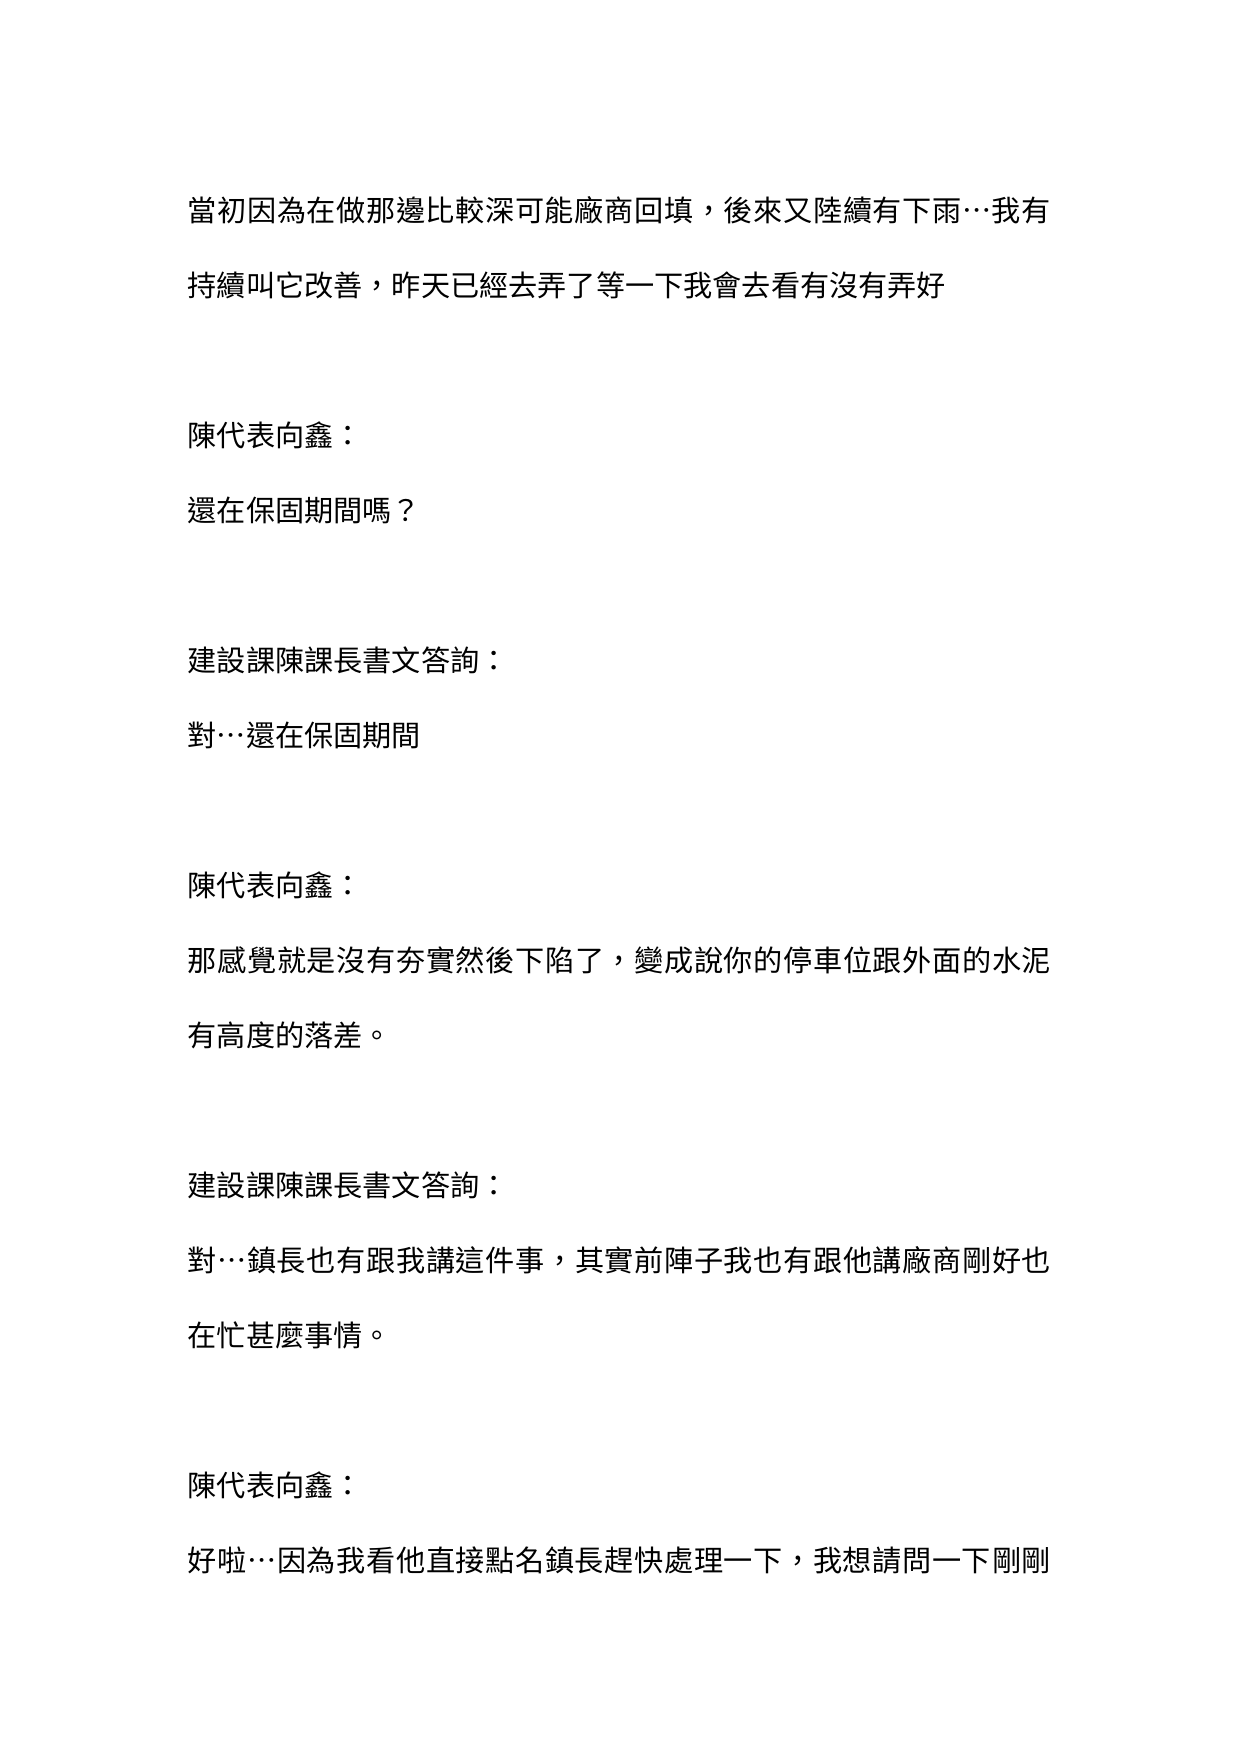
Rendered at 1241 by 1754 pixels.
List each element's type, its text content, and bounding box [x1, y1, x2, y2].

text 還在保固期間嗎？ [187, 464, 1053, 539]
text 對…還在保固期間 [187, 689, 1053, 764]
text 建設課陳課長書文答詢： [187, 1139, 1053, 1214]
text 那感覺就是沒有夯實然後下陷了，變成說你的停車位跟外面的水泥有高度的落差。 [187, 914, 1053, 1064]
text 好啦…因為我看他直接點名鎮長趕快處理一下，我想請問一下剛剛 [187, 1514, 1053, 1589]
text 陳代表向鑫： [187, 839, 1053, 914]
text 陳代表向鑫： [187, 389, 1053, 464]
text 陳代表向鑫： [187, 1439, 1053, 1514]
text 建設課陳課長書文答詢： [187, 614, 1053, 689]
text 當初因為在做那邊比較深可能廠商回填，後來又陸續有下雨…我有持續叫它改善，昨天已經去弄了等一下我會去看有沒有弄好 [187, 164, 1053, 314]
text 對…鎮長也有跟我講這件事，其實前陣子我也有跟他講廠商剛好也在忙甚麼事情。 [187, 1214, 1053, 1364]
